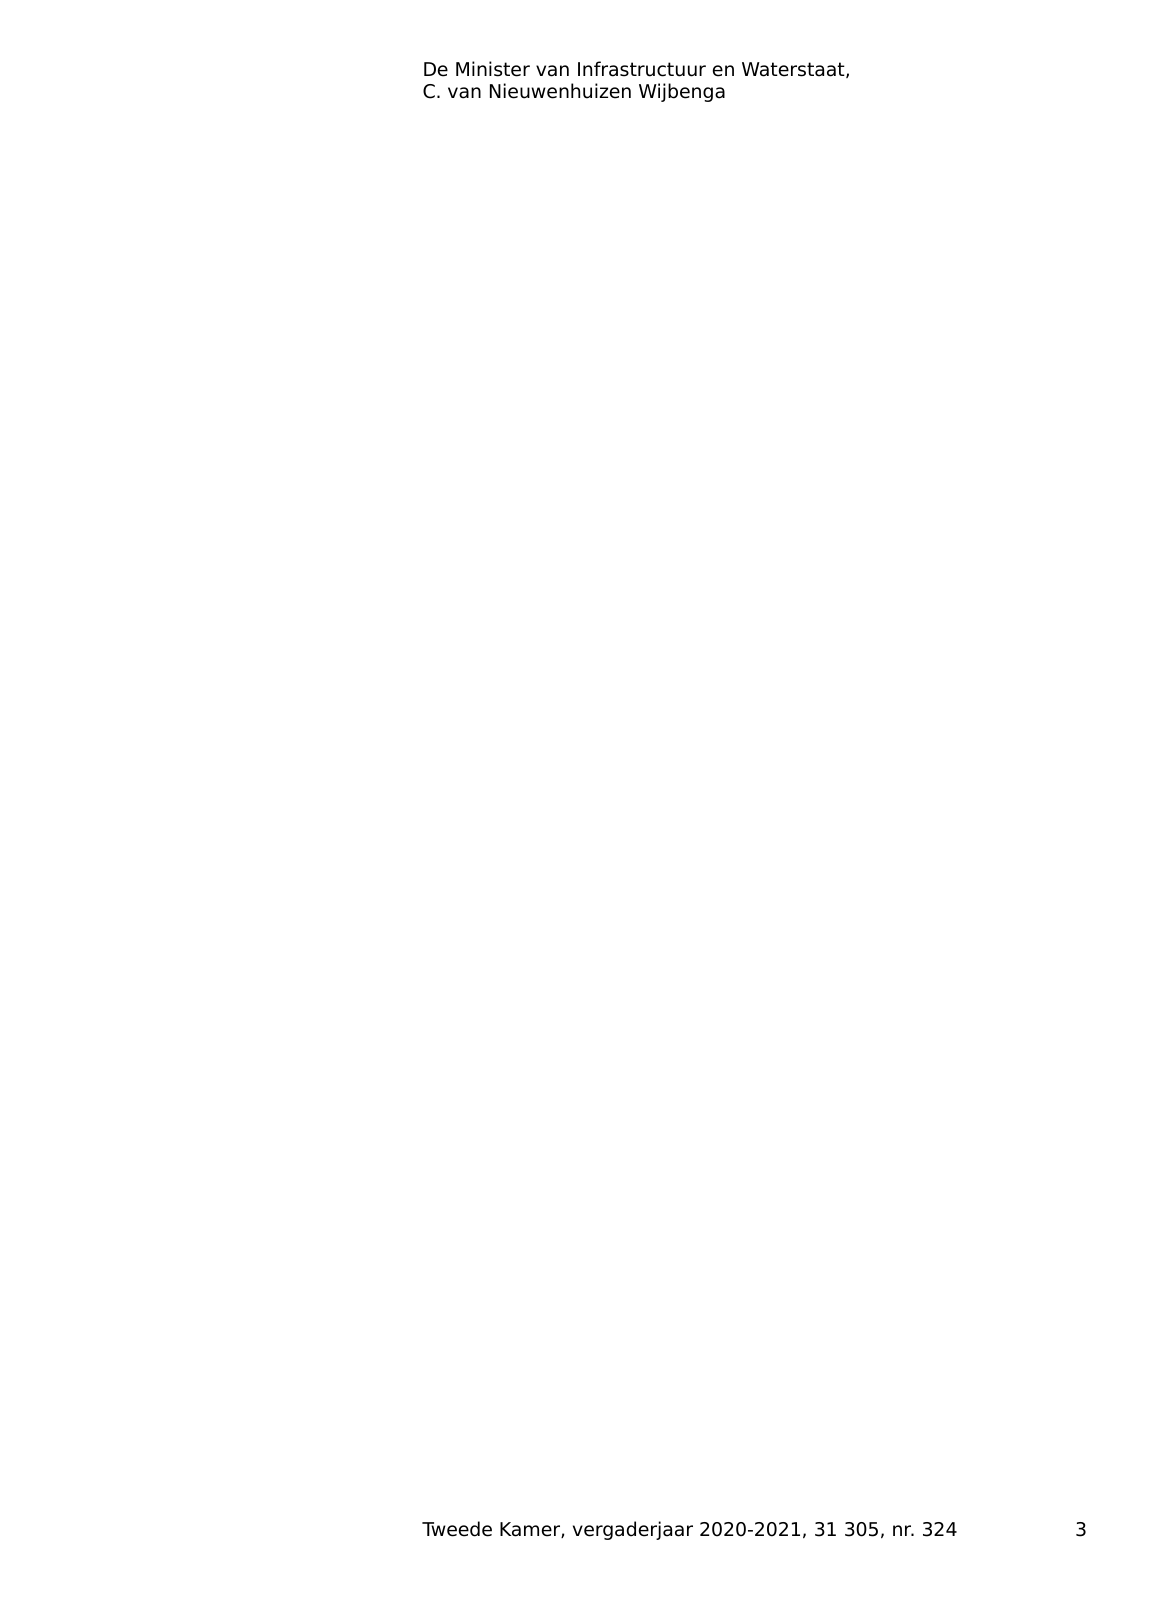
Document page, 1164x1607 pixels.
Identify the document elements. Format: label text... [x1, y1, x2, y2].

text De Minister van Infrastructuur en Waterstaat, C. van Nieuwenhuizen Wijbenga [422, 59, 1087, 103]
